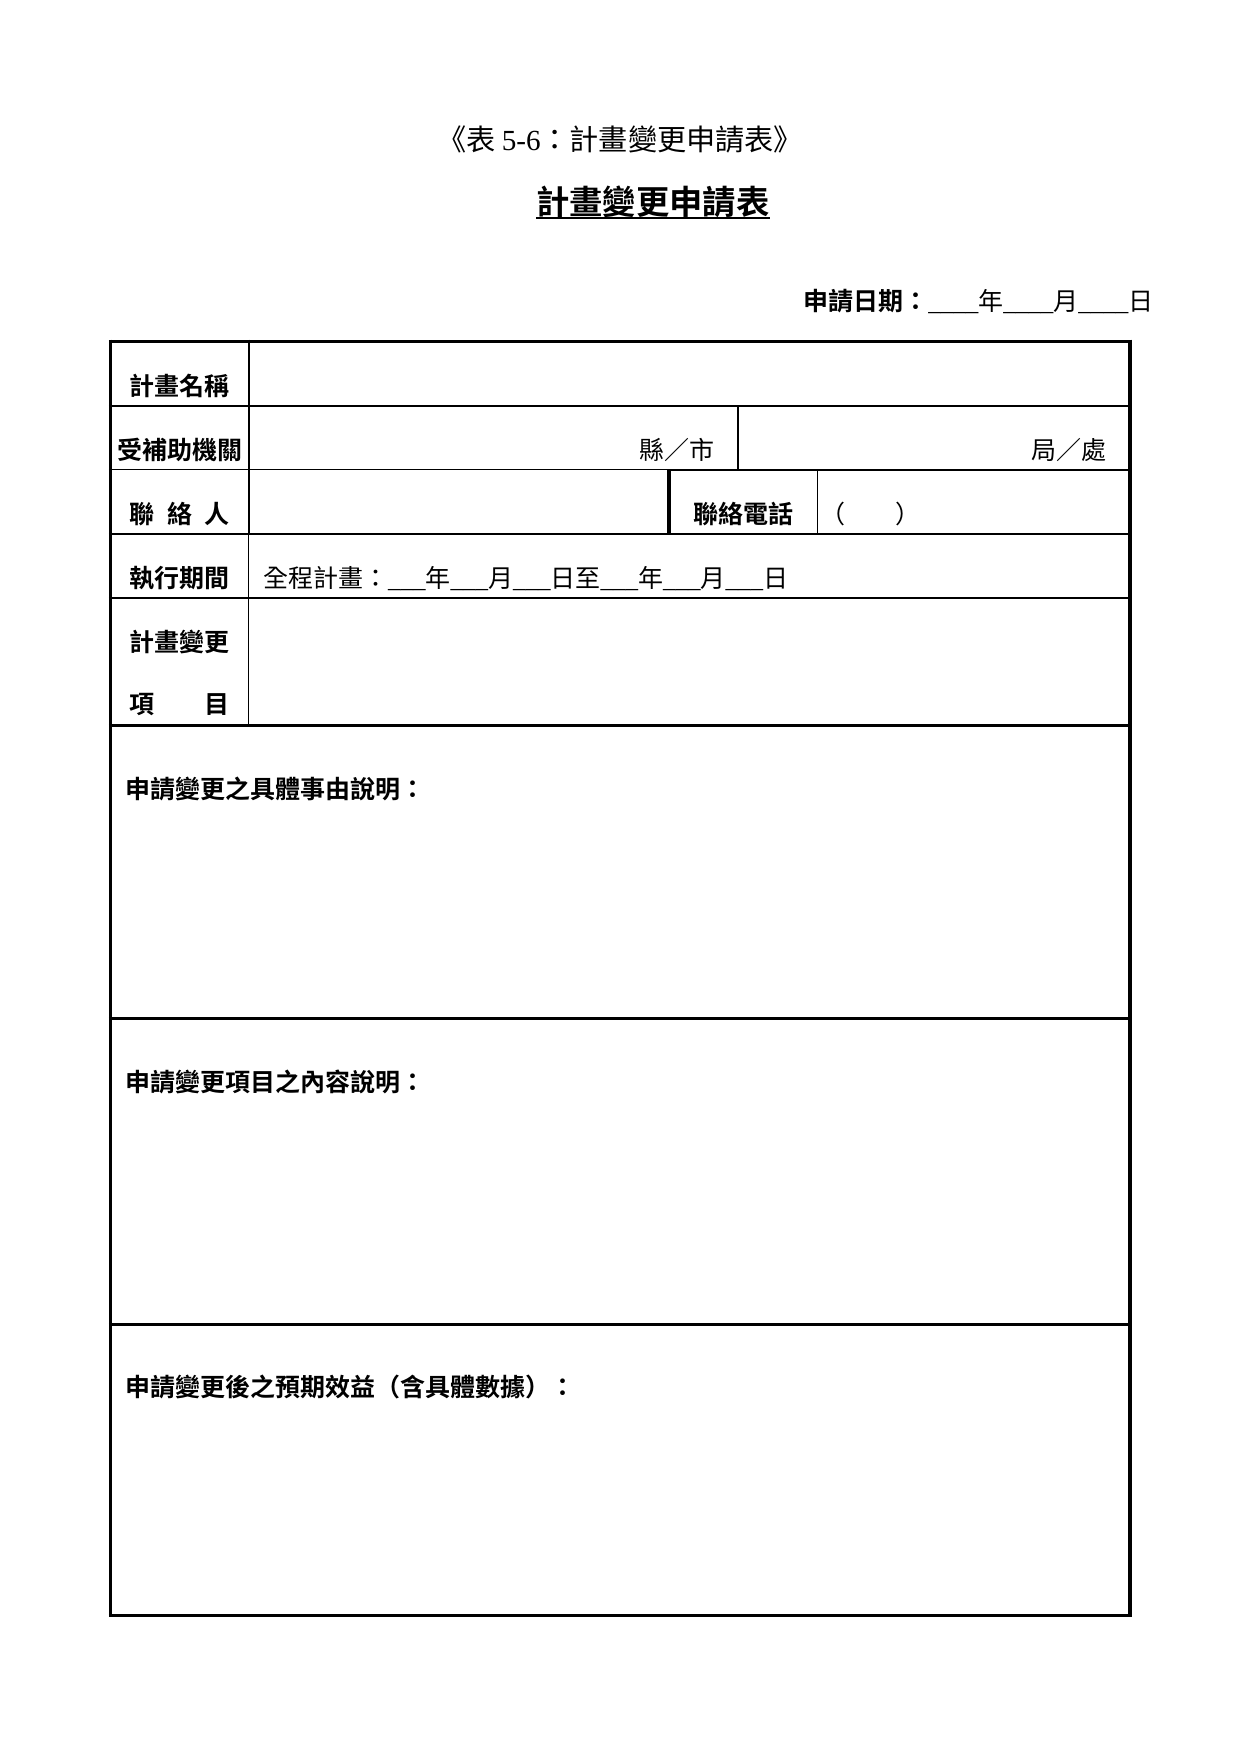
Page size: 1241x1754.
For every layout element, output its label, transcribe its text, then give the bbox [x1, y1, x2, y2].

table_cell 聯絡電話 [671, 471, 817, 533]
table_cell 計畫變更 項 目 [112, 599, 248, 724]
text 《表5-6：計畫變更申請表》 [75, 96, 1165, 158]
table_header [250, 343, 1128, 405]
table_cell （ ） [818, 471, 1128, 533]
text 計畫變更申請表 [75, 158, 1230, 221]
table_cell 執行期間 [112, 535, 248, 597]
table_cell [249, 599, 1128, 724]
text 申請日期：____年____月____日 [90, 258, 1153, 321]
table_cell 申請變更項目之內容說明： [112, 1020, 1128, 1322]
table_cell 縣／市 [250, 407, 737, 469]
table_cell 申請變更後之預期效益（含具體數據）： [112, 1326, 1128, 1613]
table_cell 受補助機關 [112, 407, 248, 469]
table_cell 申請變更之具體事由說明： [112, 727, 1128, 1017]
table_cell 全程計畫：___年___月___日至___年___月___日 [249, 535, 1128, 597]
table_cell [250, 470, 667, 533]
table_cell 聯 絡 人 [112, 470, 248, 533]
table_cell 局／處 [739, 407, 1128, 469]
table_header 計畫名稱 [112, 343, 248, 405]
